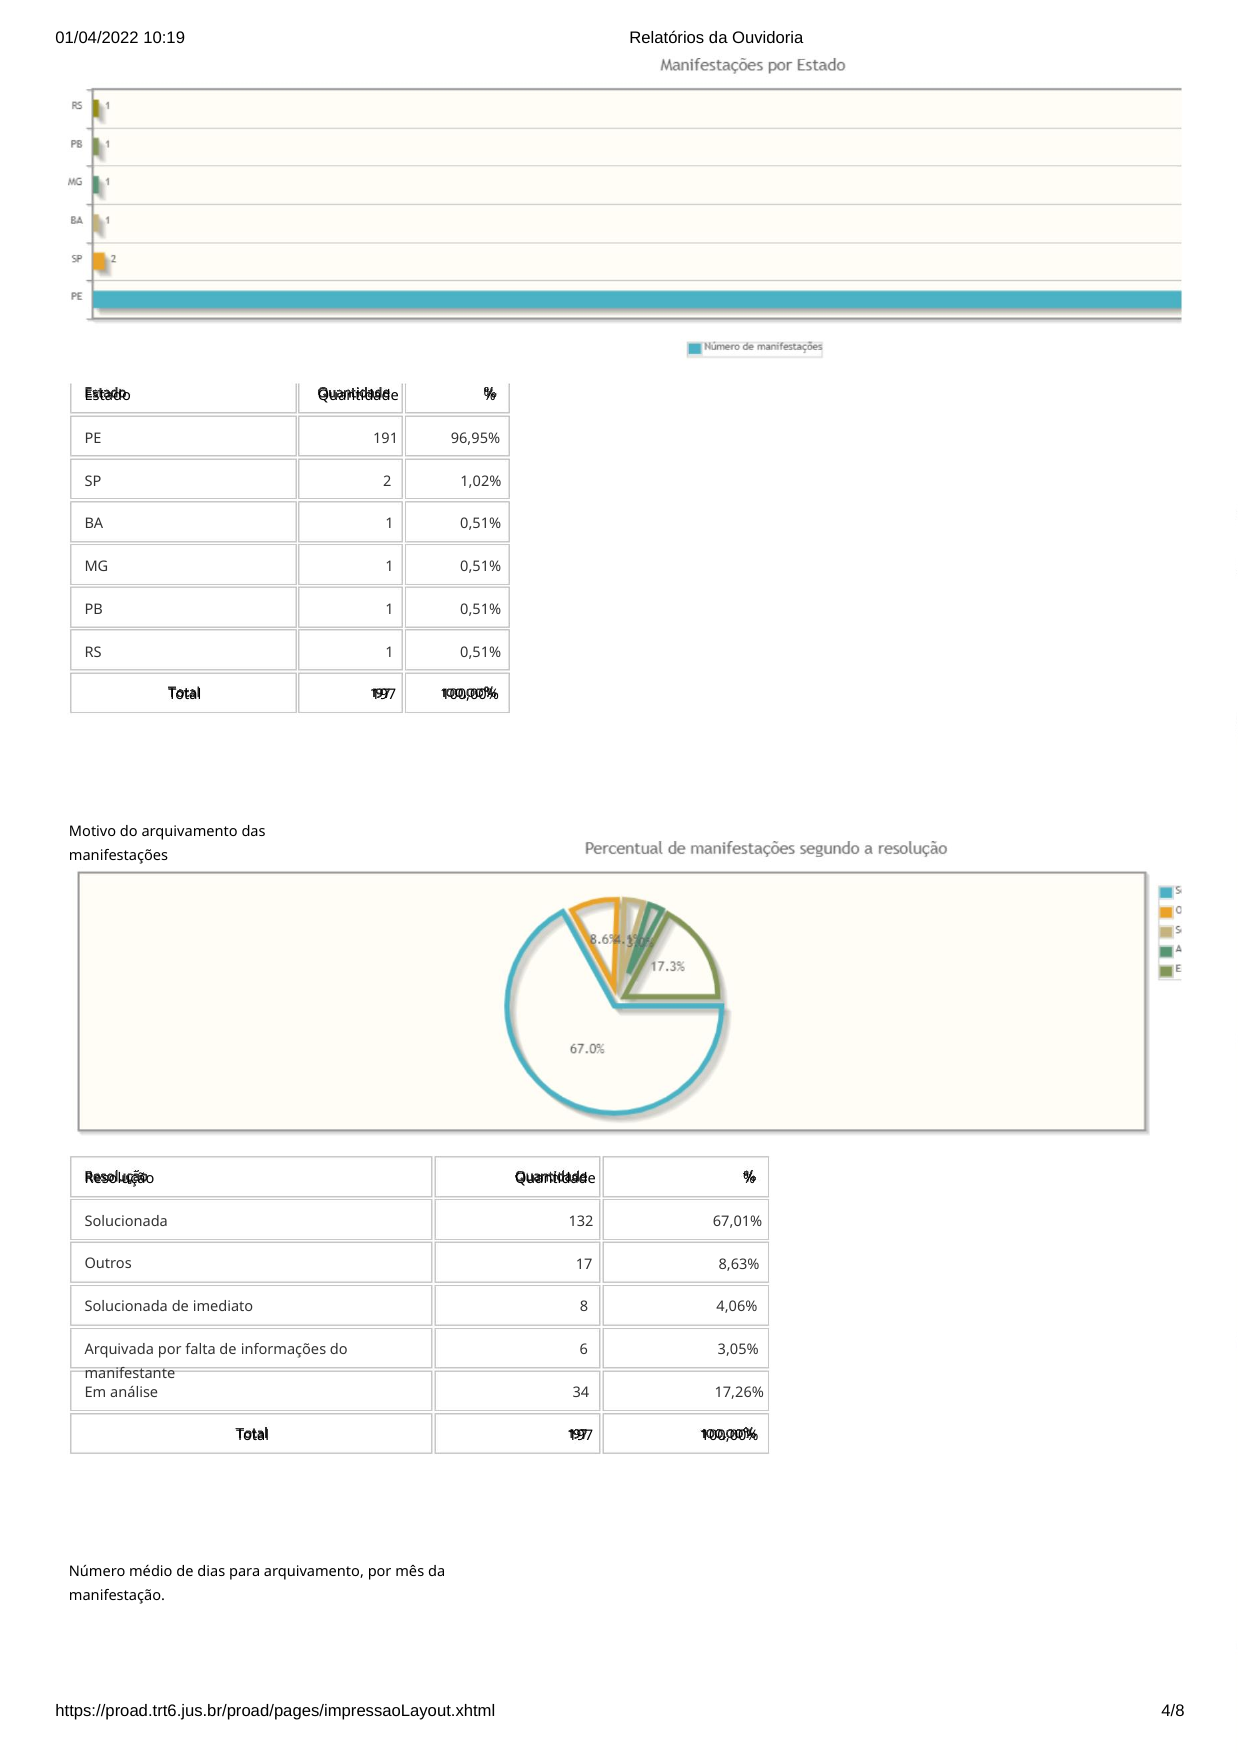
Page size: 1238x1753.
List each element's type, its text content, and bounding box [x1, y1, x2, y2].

text 67,01% [713, 1207, 778, 1231]
text 132 [568, 1207, 609, 1231]
text 0,51% [460, 552, 518, 576]
text 6 [579, 1335, 609, 1359]
text Estado [84, 381, 148, 405]
text 191 [373, 424, 412, 448]
text PB [84, 595, 127, 619]
text Quantidade [318, 381, 412, 405]
text 1 [385, 552, 412, 576]
text 96,95% [451, 424, 518, 448]
text 100,00% [441, 681, 518, 704]
text 0 [55, 29, 64, 47]
text 17 [576, 1250, 609, 1274]
text BA [84, 509, 124, 533]
text 197 [371, 681, 412, 704]
text 197 [568, 1421, 609, 1445]
text Relatórios da Ouvidoria [629, 29, 828, 47]
text 0,51% [460, 638, 518, 662]
text 4,06% [716, 1293, 778, 1317]
text 1 [385, 509, 412, 533]
text 1 [385, 638, 412, 662]
text Número médio de dias para arquivamento, por mês da manifestação. [69, 1557, 516, 1605]
text 8,63% [718, 1250, 778, 1274]
text 0,51% [460, 509, 518, 533]
text MG [84, 552, 127, 576]
text PE [84, 424, 148, 448]
text Total [168, 681, 222, 704]
text 1,02% [460, 467, 518, 491]
text 1 [385, 595, 412, 619]
picture [0, 0, 1238, 1753]
text 17,26% [714, 1378, 778, 1402]
text Solucionada de imediato [84, 1293, 258, 1317]
text Motivo do arquivamento das manifestações [69, 817, 361, 865]
text Total [236, 1421, 289, 1445]
text Resolução [84, 1164, 170, 1188]
text 0 [57, 33, 62, 42]
text 0,51% [460, 595, 518, 619]
text 34 [572, 1378, 609, 1402]
text 8 [579, 1293, 609, 1317]
text Arquivada por falta de informações do manifestante [84, 1335, 429, 1383]
text https://proad.trt6.jus.br/proad/pages/impressaoLayout.xhtml [55, 1702, 520, 1720]
text Quantidade [515, 1164, 609, 1188]
text RS [84, 638, 123, 662]
text 3,05% [717, 1335, 778, 1359]
text 1/04/2022 10:19 [64, 29, 210, 47]
text % [743, 1164, 778, 1188]
text Em análise [84, 1378, 172, 1402]
text % [483, 381, 518, 405]
text SP [84, 467, 122, 491]
text 4/8 [1161, 1702, 1209, 1720]
text Outros [84, 1250, 149, 1274]
text Solucionada [84, 1207, 181, 1231]
text 100,00% [701, 1421, 778, 1445]
text 2 [383, 467, 412, 491]
